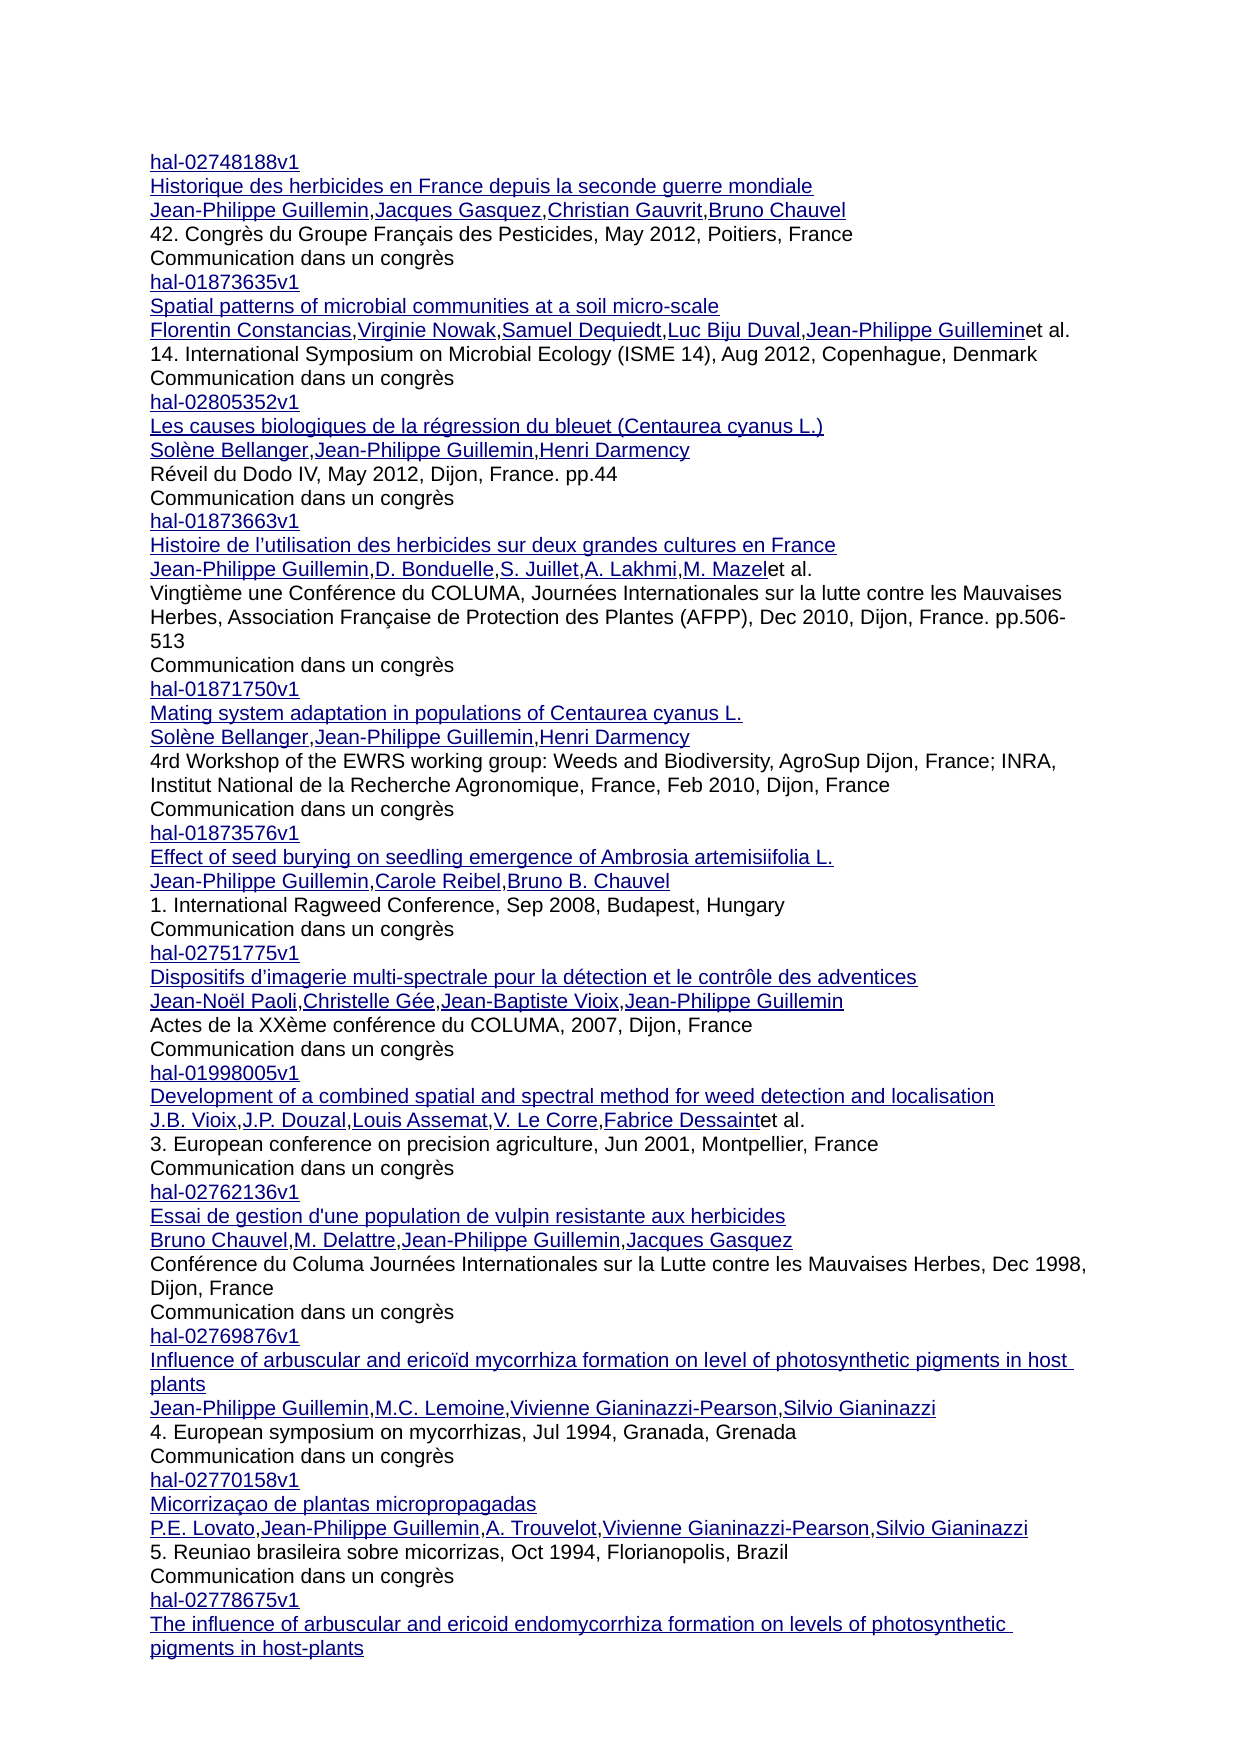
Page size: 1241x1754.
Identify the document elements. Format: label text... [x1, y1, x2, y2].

table_cell Histoire de l’utilisation des herbicides sur deux grandes cultures en France Jean-Philippe Guillemin,D. Bonduelle,S. Juillet,A. Lakhmi,M. Mazelet al. Vingtième une Conférence du COLUMA, Journées Internationales sur la lutte contre les Mauvaises Herbes, Association Française de Protection des Plantes (AFPP), Dec 2010, Dijon, France. pp.506-513 Communication dans un congrès hal-01871750v1 [150, 533, 1090, 701]
table_cell Historique des herbicides en France depuis la seconde guerre mondiale Jean-Philippe Guillemin,Jacques Gasquez,Christian Gauvrit,Bruno Chauvel 42. Congrès du Groupe Français des Pesticides, May 2012, Poitiers, France Communication dans un congrès hal-01873635v1 [150, 174, 1090, 294]
table_cell Dispositifs d’imagerie multi-spectrale pour la détection et le contrôle des adventices Jean-Noël Paoli,Christelle Gée,Jean-Baptiste Vioix,Jean-Philippe Guillemin Actes de la XXème conférence du COLUMA, 2007, Dijon, France Communication dans un congrès hal-01998005v1 [150, 965, 1090, 1084]
table_cell The influence of arbuscular and ericoid endomycorrhiza formation on levels of photosynthetic pigments in host-plants [150, 1611, 1090, 1659]
table_cell Essai de gestion d'une population de vulpin resistante aux herbicides Bruno Chauvel,M. Delattre,Jean-Philippe Guillemin,Jacques Gasquez Conférence du Columa Journées Internationales sur la Lutte contre les Mauvaises Herbes, Dec 1998, Dijon, France Communication dans un congrès hal-02769876v1 [150, 1204, 1090, 1348]
table_cell Micorrizaçao de plantas micropropagadas P.E. Lovato,Jean-Philippe Guillemin,A. Trouvelot,Vivienne Gianinazzi-Pearson,Silvio Gianinazzi 5. Reuniao brasileira sobre micorrizas, Oct 1994, Florianopolis, Brazil Communication dans un congrès hal-02778675v1 [150, 1492, 1090, 1611]
table_cell Effect of seed burying on seedling emergence of Ambrosia artemisiifolia L. Jean-Philippe Guillemin,Carole Reibel,Bruno B. Chauvel 1. International Ragweed Conference, Sep 2008, Budapest, Hungary Communication dans un congrès hal-02751775v1 [150, 845, 1090, 964]
table_cell Les causes biologiques de la régression du bleuet (Centaurea cyanus L.) Solène Bellanger,Jean-Philippe Guillemin,Henri Darmency Réveil du Dodo IV, May 2012, Dijon, France. pp.44 Communication dans un congrès hal-01873663v1 [150, 414, 1090, 533]
table_cell Mating system adaptation in populations of Centaurea cyanus L. Solène Bellanger,Jean-Philippe Guillemin,Henri Darmency 4rd Workshop of the EWRS working group: Weeds and Biodiversity, AgroSup Dijon, France; INRA, Institut National de la Recherche Agronomique, France, Feb 2010, Dijon, France Communication dans un congrès hal-01873576v1 [150, 701, 1090, 845]
table_cell Influence of arbuscular and ericoïd mycorrhiza formation on level of photosynthetic pigments in host plants Jean-Philippe Guillemin,M.C. Lemoine,Vivienne Gianinazzi-Pearson,Silvio Gianinazzi 4. European symposium on mycorrhizas, Jul 1994, Granada, Grenada Communication dans un congrès hal-02770158v1 [150, 1348, 1090, 1492]
table_cell hal-02748188v1 [150, 150, 1090, 174]
table_cell Spatial patterns of microbial communities at a soil micro-scale Florentin Constancias,Virginie Nowak,Samuel Dequiedt,Luc Biju Duval,Jean-Philippe Guilleminet al. 14. International Symposium on Microbial Ecology (ISME 14), Aug 2012, Copenhague, Denmark Communication dans un congrès hal-02805352v1 [150, 294, 1090, 413]
table_cell Development of a combined spatial and spectral method for weed detection and localisation J.B. Vioix,J.P. Douzal,Louis Assemat,V. Le Corre,Fabrice Dessaintet al. 3. European conference on precision agriculture, Jun 2001, Montpellier, France Communication dans un congrès hal-02762136v1 [150, 1084, 1090, 1204]
